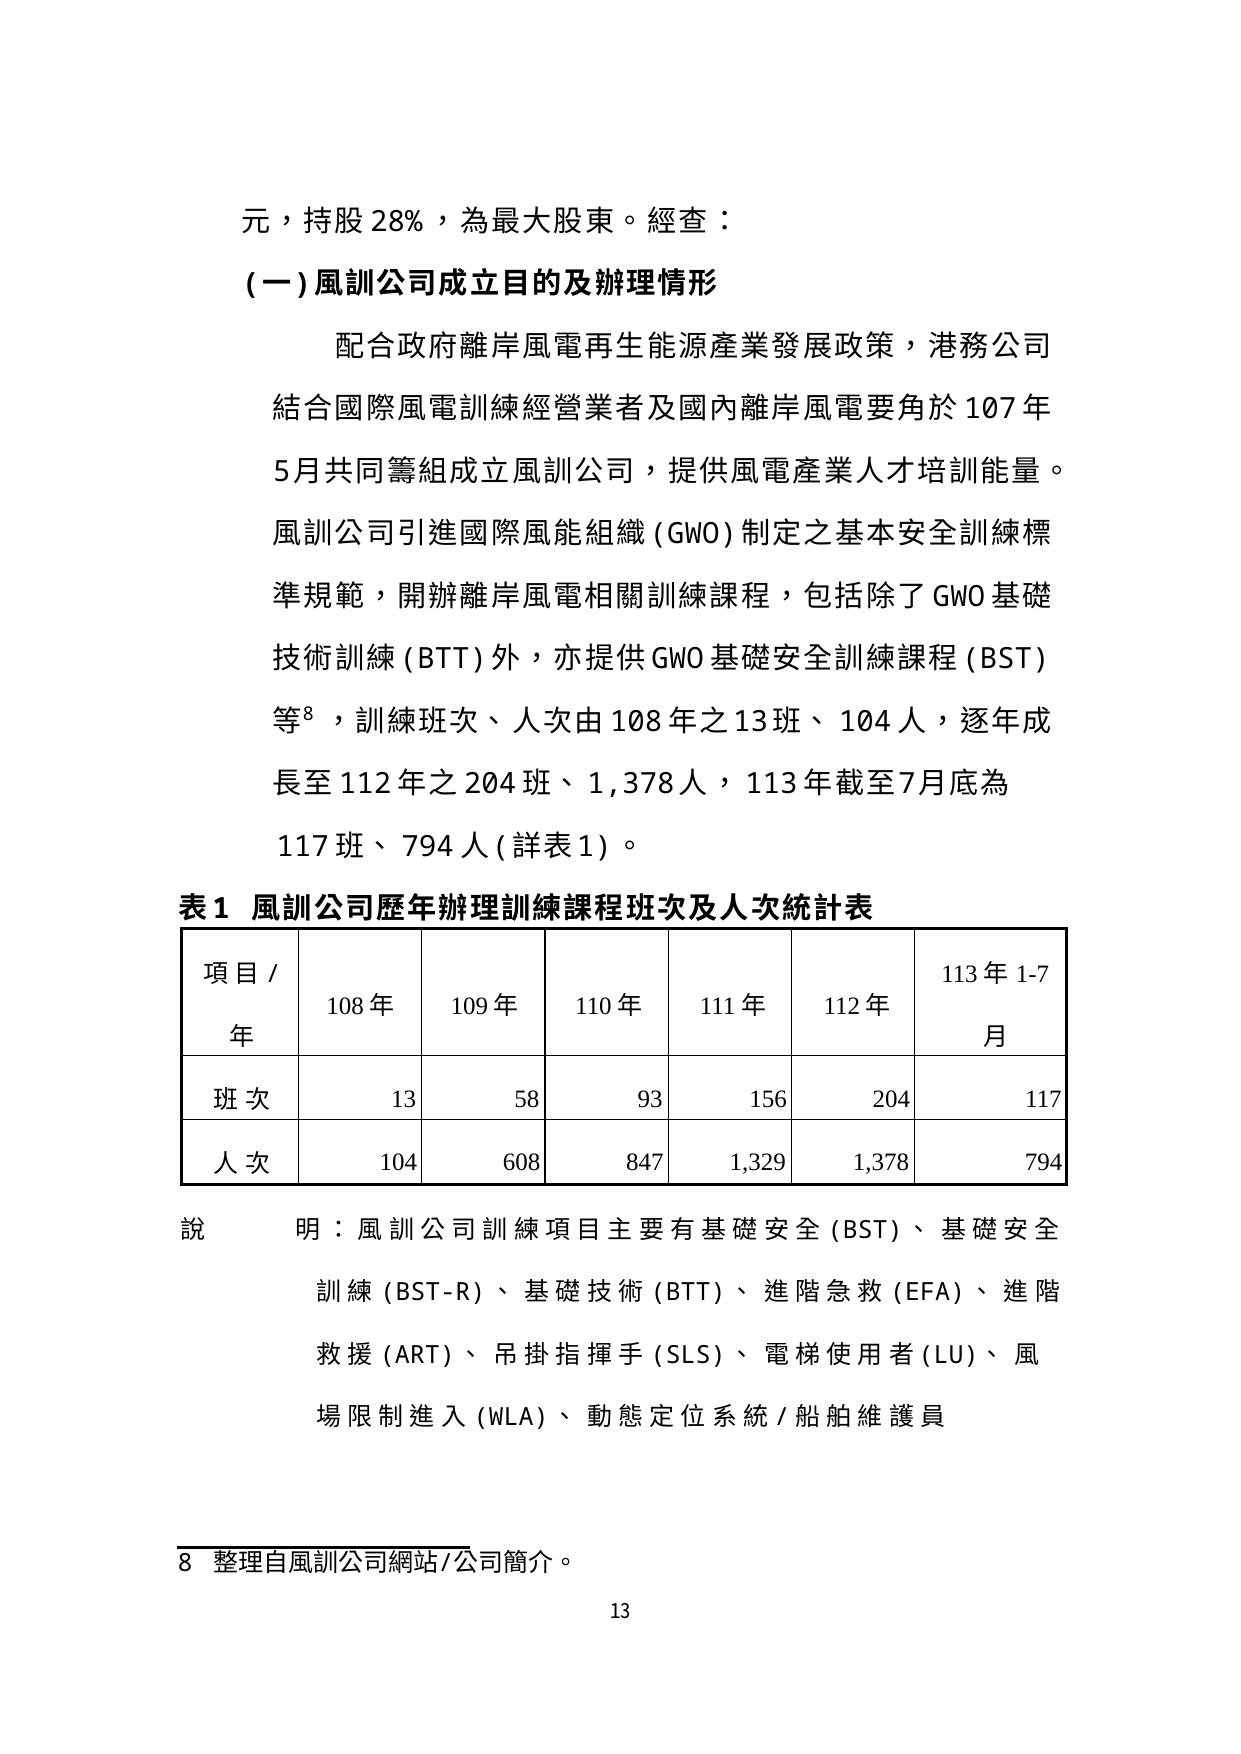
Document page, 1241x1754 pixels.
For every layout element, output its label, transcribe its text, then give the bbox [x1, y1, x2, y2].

table_cell 班次 [183, 1056, 298, 1119]
text 配合政府離岸風電再生能源產業發展政策，港務公司結合國際風電訓練經營業者及國內離岸風電要角於107年5月共同籌組成立風訓公司，提供風電產業人才培訓能量。風訓公司引進國際風能組織(GWO)制定之基本安全訓練標準規範，開辦離岸風電相關訓練課程，包括除了GWO基礎技術訓練(BTT)外，亦提供GWO基礎安全訓練課程(BST)等，訓練班次、人次由108年之13班、104人，逐年成長至112年之204班、1,378人，113年截至7月底為117班、794人(詳表1)。 [266, 302, 1063, 865]
text 說 明：風訓公司訓練項目主要有基礎安全(BST)、基礎安全訓練(BST-R)、基礎技術(BTT)、進階急救(EFA)、進階救援(ART)、吊掛指揮手(SLS)、電梯使用者(LU)、風場限制進入(WLA)、動態定位系統/船舶維護員 [177, 1186, 1063, 1436]
table_header 113年1-7月 [915, 930, 1065, 1055]
table_cell 847 [546, 1120, 668, 1182]
table_cell 13 [299, 1056, 421, 1119]
table_header 110年 [546, 930, 668, 1055]
text 表1 風訓公司歷年辦理訓練課程班次及人次統計表 [177, 865, 1063, 927]
table_header 111年 [669, 930, 791, 1055]
table_cell 93 [546, 1056, 668, 1119]
text 元，持股28%，為最大股東。經查： [236, 177, 1063, 240]
table_cell 117 [915, 1056, 1065, 1119]
table_header 112年 [792, 930, 914, 1055]
table_cell 104 [299, 1120, 421, 1182]
table_cell 1,329 [669, 1120, 791, 1182]
table_cell 人次 [183, 1120, 298, 1182]
text (一)風訓公司成立目的及辦理情形 [236, 240, 1063, 302]
table_cell 58 [422, 1056, 544, 1119]
table_cell 1,378 [792, 1120, 914, 1182]
table_header 109年 [422, 930, 544, 1055]
text 整理自風訓公司網站/公司簡介。 [177, 1548, 1063, 1577]
table_cell 204 [792, 1056, 914, 1119]
table_cell 608 [422, 1120, 544, 1182]
table_header 項目/年 [183, 930, 298, 1055]
table_cell 794 [915, 1120, 1065, 1182]
table_header 108年 [299, 930, 421, 1055]
table_cell 156 [669, 1056, 791, 1119]
